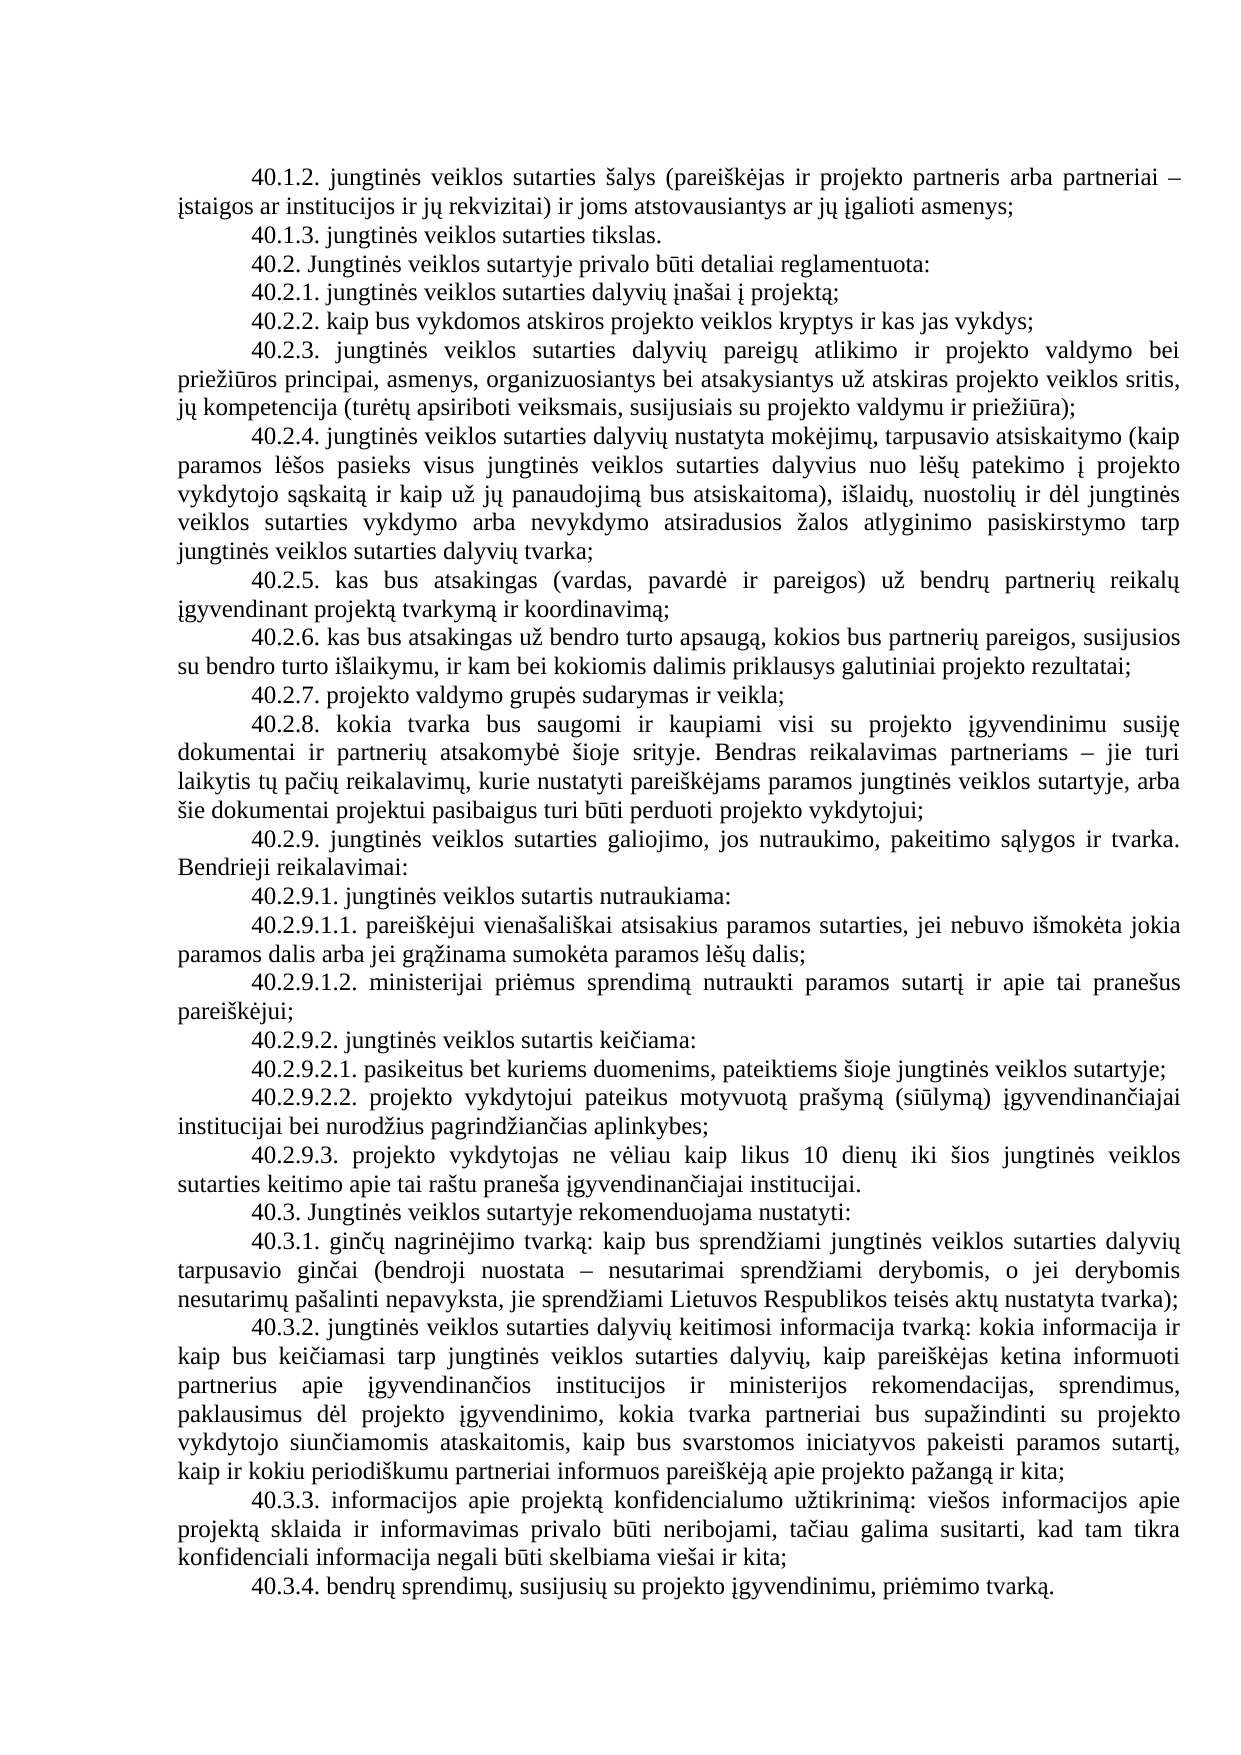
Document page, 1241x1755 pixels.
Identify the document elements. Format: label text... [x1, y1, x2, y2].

text 40.1.3. jungtinės veiklos sutarties tikslas. [177, 220, 1181, 249]
text 40.2.4. jungtinės veiklos sutarties dalyvių nustatyta mokėjimų, tarpusavio atsiskaitymo (kaip paramos lėšos pasieks visus jungtinės veiklos sutarties dalyvius nuo lėšų patekimo į projekto vykdytojo sąskaitą ir kaip už jų panaudojimą bus atsiskaitoma), išlaidų, nuostolių ir dėl jungtinės veiklos sutarties vykdymo arba nevykdymo atsiradusios žalos atlyginimo pasiskirstymo tarp jungtinės veiklos sutarties dalyvių tvarka; [177, 421, 1181, 565]
text 40.2.7. projekto valdymo grupės sudarymas ir veikla; [177, 680, 1181, 709]
text 40.2.3. jungtinės veiklos sutarties dalyvių pareigų atlikimo ir projekto valdymo bei priežiūros principai, asmenys, organizuosiantys bei atsakysiantys už atskiras projekto veiklos sritis, jų kompetencija (turėtų apsiriboti veiksmais, susijusiais su projekto valdymu ir priežiūra); [177, 335, 1181, 421]
text 40.2.9. jungtinės veiklos sutarties galiojimo, jos nutraukimo, pakeitimo sąlygos ir tvarka. Bendrieji reikalavimai: [177, 824, 1181, 881]
text 40.2.9.1.2. ministerijai priėmus sprendimą nutraukti paramos sutartį ir apie tai pranešus pareiškėjui; [177, 967, 1181, 1025]
text 40.3.3. informacijos apie projektą konfidencialumo užtikrinimą: viešos informacijos apie projektą sklaida ir informavimas privalo būti neribojami, tačiau galima susitarti, kad tam tikra konfidenciali informacija negali būti skelbiama viešai ir kita; [177, 1485, 1181, 1571]
text 40.2.1. jungtinės veiklos sutarties dalyvių įnašai į projektą; [177, 277, 1181, 306]
text 40.3.2. jungtinės veiklos sutarties dalyvių keitimosi informacija tvarką: kokia informacija ir kaip bus keičiamasi tarp jungtinės veiklos sutarties dalyvių, kaip pareiškėjas ketina informuoti partnerius apie įgyvendinančios institucijos ir ministerijos rekomendacijas, sprendimus, paklausimus dėl projekto įgyvendinimo, kokia tvarka partneriai bus supažindinti su projekto vykdytojo siunčiamomis ataskaitomis, kaip bus svarstomos iniciatyvos pakeisti paramos sutartį, kaip ir kokiu periodiškumu partneriai informuos pareiškėją apie projekto pažangą ir kita; [177, 1312, 1181, 1485]
text 40.3.1. ginčų nagrinėjimo tvarką: kaip bus sprendžiami jungtinės veiklos sutarties dalyvių tarpusavio ginčai (bendroji nuostata – nesutarimai sprendžiami derybomis, o jei derybomis nesutarimų pašalinti nepavyksta, jie sprendžiami Lietuvos Respublikos teisės aktų nustatyta tvarka); [177, 1226, 1181, 1312]
text 40.2.9.3. projekto vykdytojas ne vėliau kaip likus 10 dienų iki šios jungtinės veiklos sutarties keitimo apie tai raštu praneša įgyvendinančiajai institucijai. [177, 1140, 1181, 1197]
text 40.2.9.1.1. pareiškėjui vienašališkai atsisakius paramos sutarties, jei nebuvo išmokėta jokia paramos dalis arba jei grąžinama sumokėta paramos lėšų dalis; [177, 910, 1181, 967]
text 40.3.4. bendrų sprendimų, susijusių su projekto įgyvendinimu, priėmimo tvarką. [177, 1571, 1181, 1600]
text 40.2. Jungtinės veiklos sutartyje privalo būti detaliai reglamentuota: [177, 249, 1181, 277]
text 40.2.5. kas bus atsakingas (vardas, pavardė ir pareigos) už bendrų partnerių reikalų įgyvendinant projektą tvarkymą ir koordinavimą; [177, 565, 1181, 622]
text 40.2.9.1. jungtinės veiklos sutartis nutraukiama: [177, 881, 1181, 910]
text 40.2.9.2.2. projekto vykdytojui pateikus motyvuotą prašymą (siūlymą) įgyvendinančiajai institucijai bei nurodžius pagrindžiančias aplinkybes; [177, 1082, 1181, 1140]
text 40.2.9.2.1. pasikeitus bet kuriems duomenims, pateiktiems šioje jungtinės veiklos sutartyje; [177, 1054, 1181, 1082]
text 40.2.2. kaip bus vykdomos atskiros projekto veiklos kryptys ir kas jas vykdys; [177, 306, 1181, 335]
text 40.2.6. kas bus atsakingas už bendro turto apsaugą, kokios bus partnerių pareigos, susijusios su bendro turto išlaikymu, ir kam bei kokiomis dalimis priklausys galutiniai projekto rezultatai; [177, 622, 1181, 680]
text 40.2.9.2. jungtinės veiklos sutartis keičiama: [177, 1025, 1181, 1054]
text 40.1.2. jungtinės veiklos sutarties šalys (pareiškėjas ir projekto partneris arba partneriai – įstaigos ar institucijos ir jų rekvizitai) ir joms atstovausiantys ar jų įgalioti asmenys; [177, 162, 1181, 220]
text 40.2.8. kokia tvarka bus saugomi ir kaupiami visi su projekto įgyvendinimu susiję dokumentai ir partnerių atsakomybė šioje srityje. Bendras reikalavimas partneriams – jie turi laikytis tų pačių reikalavimų, kurie nustatyti pareiškėjams paramos jungtinės veiklos sutartyje, arba šie dokumentai projektui pasibaigus turi būti perduoti projekto vykdytojui; [177, 709, 1181, 824]
text 40.3. Jungtinės veiklos sutartyje rekomenduojama nustatyti: [177, 1197, 1181, 1226]
